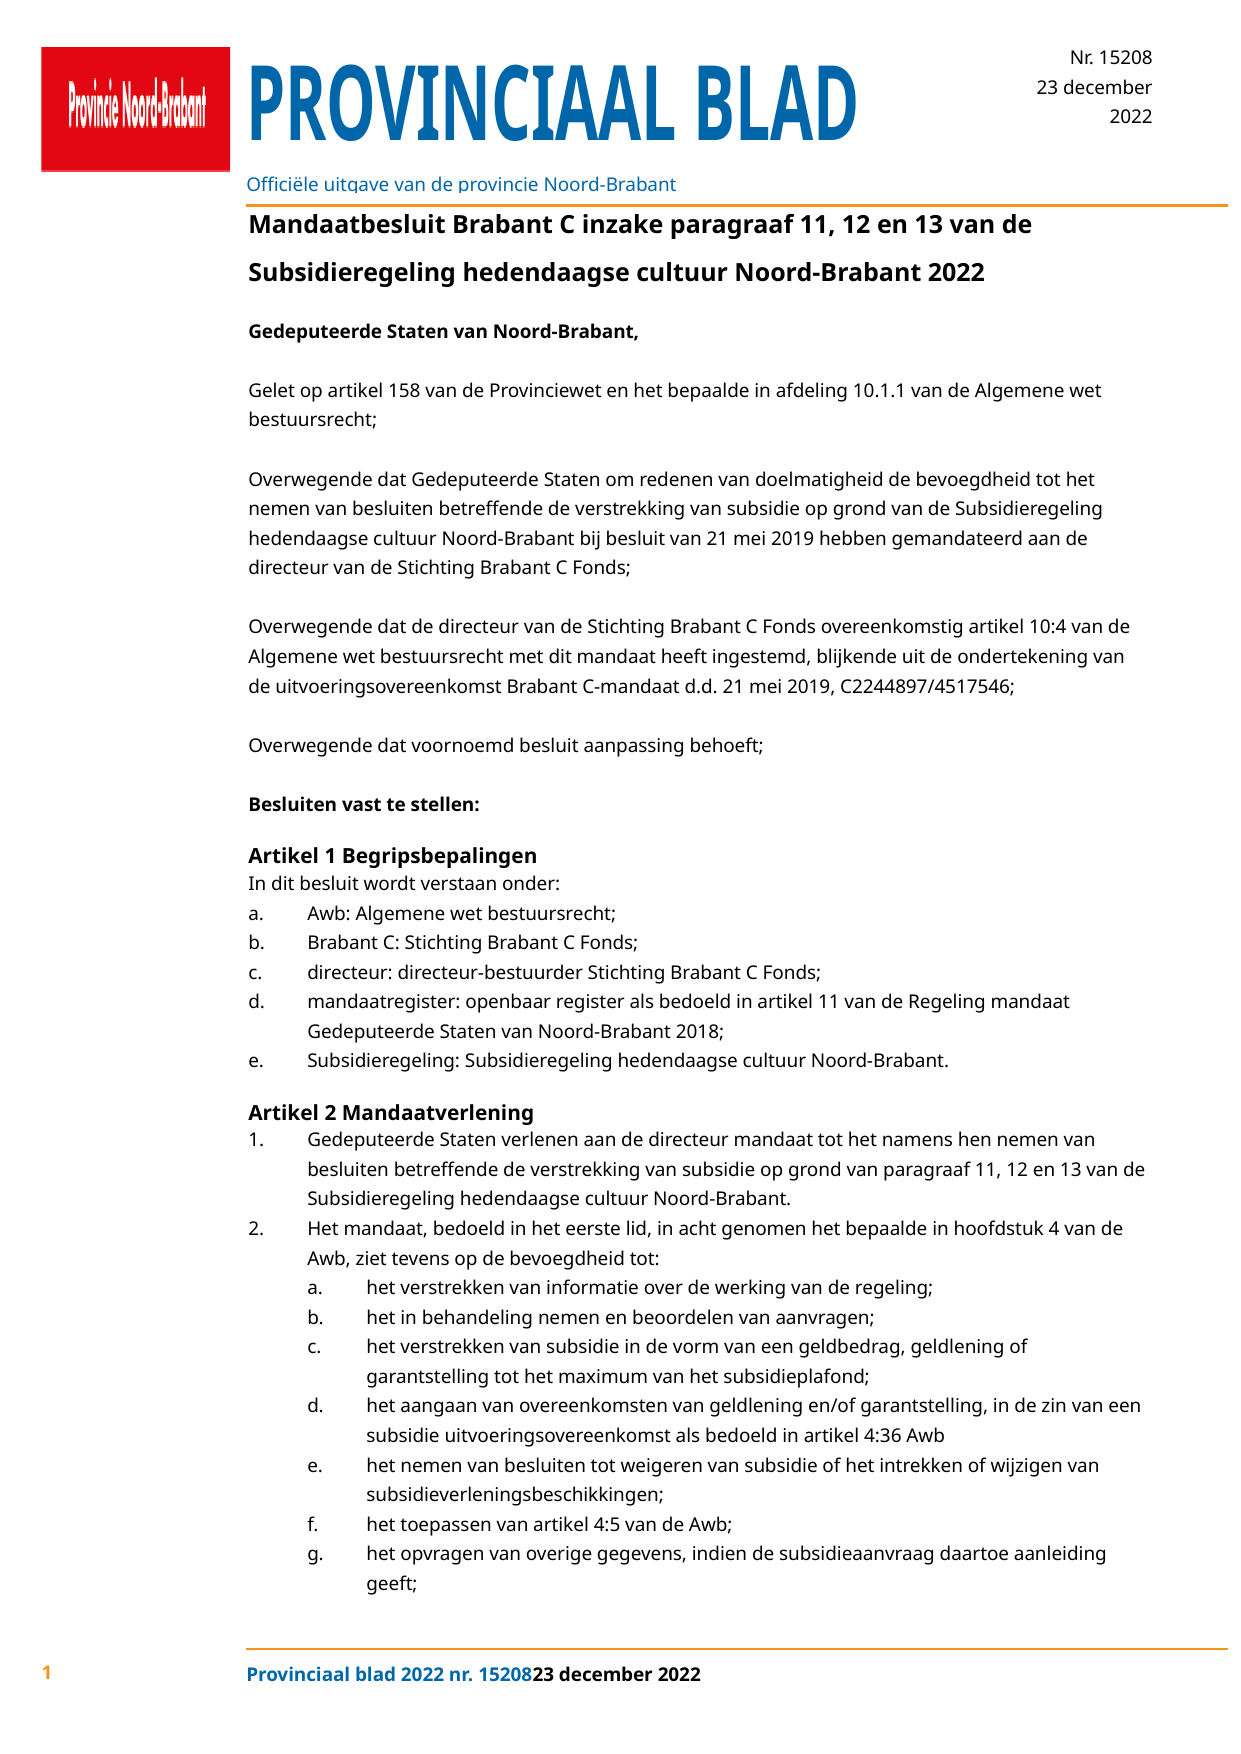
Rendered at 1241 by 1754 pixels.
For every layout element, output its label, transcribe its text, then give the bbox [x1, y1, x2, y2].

list het aangaan van overeenkomsten van geldlening en/of garantstelling, in de zin van een subsidie uitvoeringsovereenkomst als bedoeld in artikel 4:36 Awb [307, 1393, 1152, 1448]
list het in behandeling nemen en beoordelen van aanvragen; [307, 1304, 1152, 1330]
text Artikel 1 Begripsbepalingen [248, 842, 1152, 870]
picture [41, 47, 231, 172]
text Mandaatbesluit Brabant C inzake paragraaf 11, 12 en 13 van de Subsidieregeling hedendaagse cultuur Noord-Brabant 2022 [248, 207, 1152, 288]
text In dit besluit wordt verstaan onder: [248, 870, 1152, 896]
text Gelet op artikel 158 van de Provinciewet en het bepaalde in afdeling 10.1.1 van de Algemene wet bestuursrecht; [248, 377, 1152, 432]
list het nemen van besluiten tot weigeren van subsidie of het intrekken of wijzigen van subsidieverleningsbeschikkingen; [307, 1452, 1152, 1507]
text Artikel 2 Mandaatverlening [248, 1098, 1152, 1126]
list het opvragen van overige gegevens, indien de subsidieaanvraag daartoe aanleiding geeft; [307, 1541, 1152, 1596]
list Awb: Algemene wet bestuursrecht; [248, 900, 1152, 925]
text Besluiten vast te stellen: [248, 791, 1152, 817]
list het toepassen van artikel 4:5 van de Awb; [307, 1511, 1152, 1537]
text Overwegende dat de directeur van de Stichting Brabant C Fonds overeenkomstig artikel 10:4 van de Algemene wet bestuursrecht met dit mandaat heeft ingestemd, blijkende uit de ondertekening van de uitvoeringsovereenkomst Brabant C-mandaat d.d. 21 mei 2019, C2244897/4517546; [248, 614, 1152, 699]
text Gedeputeerde Staten van Noord-Brabant, [248, 318, 1152, 344]
list directeur: directeur-bestuurder Stichting Brabant C Fonds; [248, 959, 1152, 984]
text Overwegende dat voornoemd besluit aanpassing behoeft; [248, 732, 1152, 758]
text Overwegende dat Gedeputeerde Staten om redenen van doelmatigheid de bevoegdheid tot het nemen van besluiten betreffende de verstrekking van subsidie op grond van de Subsidieregeling hedendaagse cultuur Noord-Brabant bij besluit van 21 mei 2019 hebben gemandateerd aan de directeur van de Stichting Brabant C Fonds; [248, 466, 1152, 580]
list Het mandaat, bedoeld in het eerste lid, in acht genomen het bepaalde in hoofdstuk 4 van de Awb, ziet tevens op de bevoegdheid tot: [248, 1215, 1152, 1271]
list mandaatregister: openbaar register als bedoeld in artikel 11 van de Regeling mandaat Gedeputeerde Staten van Noord-Brabant 2018; [248, 988, 1152, 1044]
list Brabant C: Stichting Brabant C Fonds; [248, 929, 1152, 955]
list Gedeputeerde Staten verlenen aan de directeur mandaat tot het namens hen nemen van besluiten betreffende de verstrekking van subsidie op grond van paragraaf 11, 12 en 13 van de Subsidieregeling hedendaagse cultuur Noord-Brabant. [248, 1126, 1152, 1211]
list het verstrekken van informatie over de werking van de regeling; [307, 1274, 1152, 1300]
list het verstrekken van subsidie in de vorm van een geldbedrag, geldlening of garantstelling tot het maximum van het subsidieplafond; [307, 1333, 1152, 1389]
list Subsidieregeling: Subsidieregeling hedendaagse cultuur Noord-Brabant. [248, 1048, 1152, 1073]
